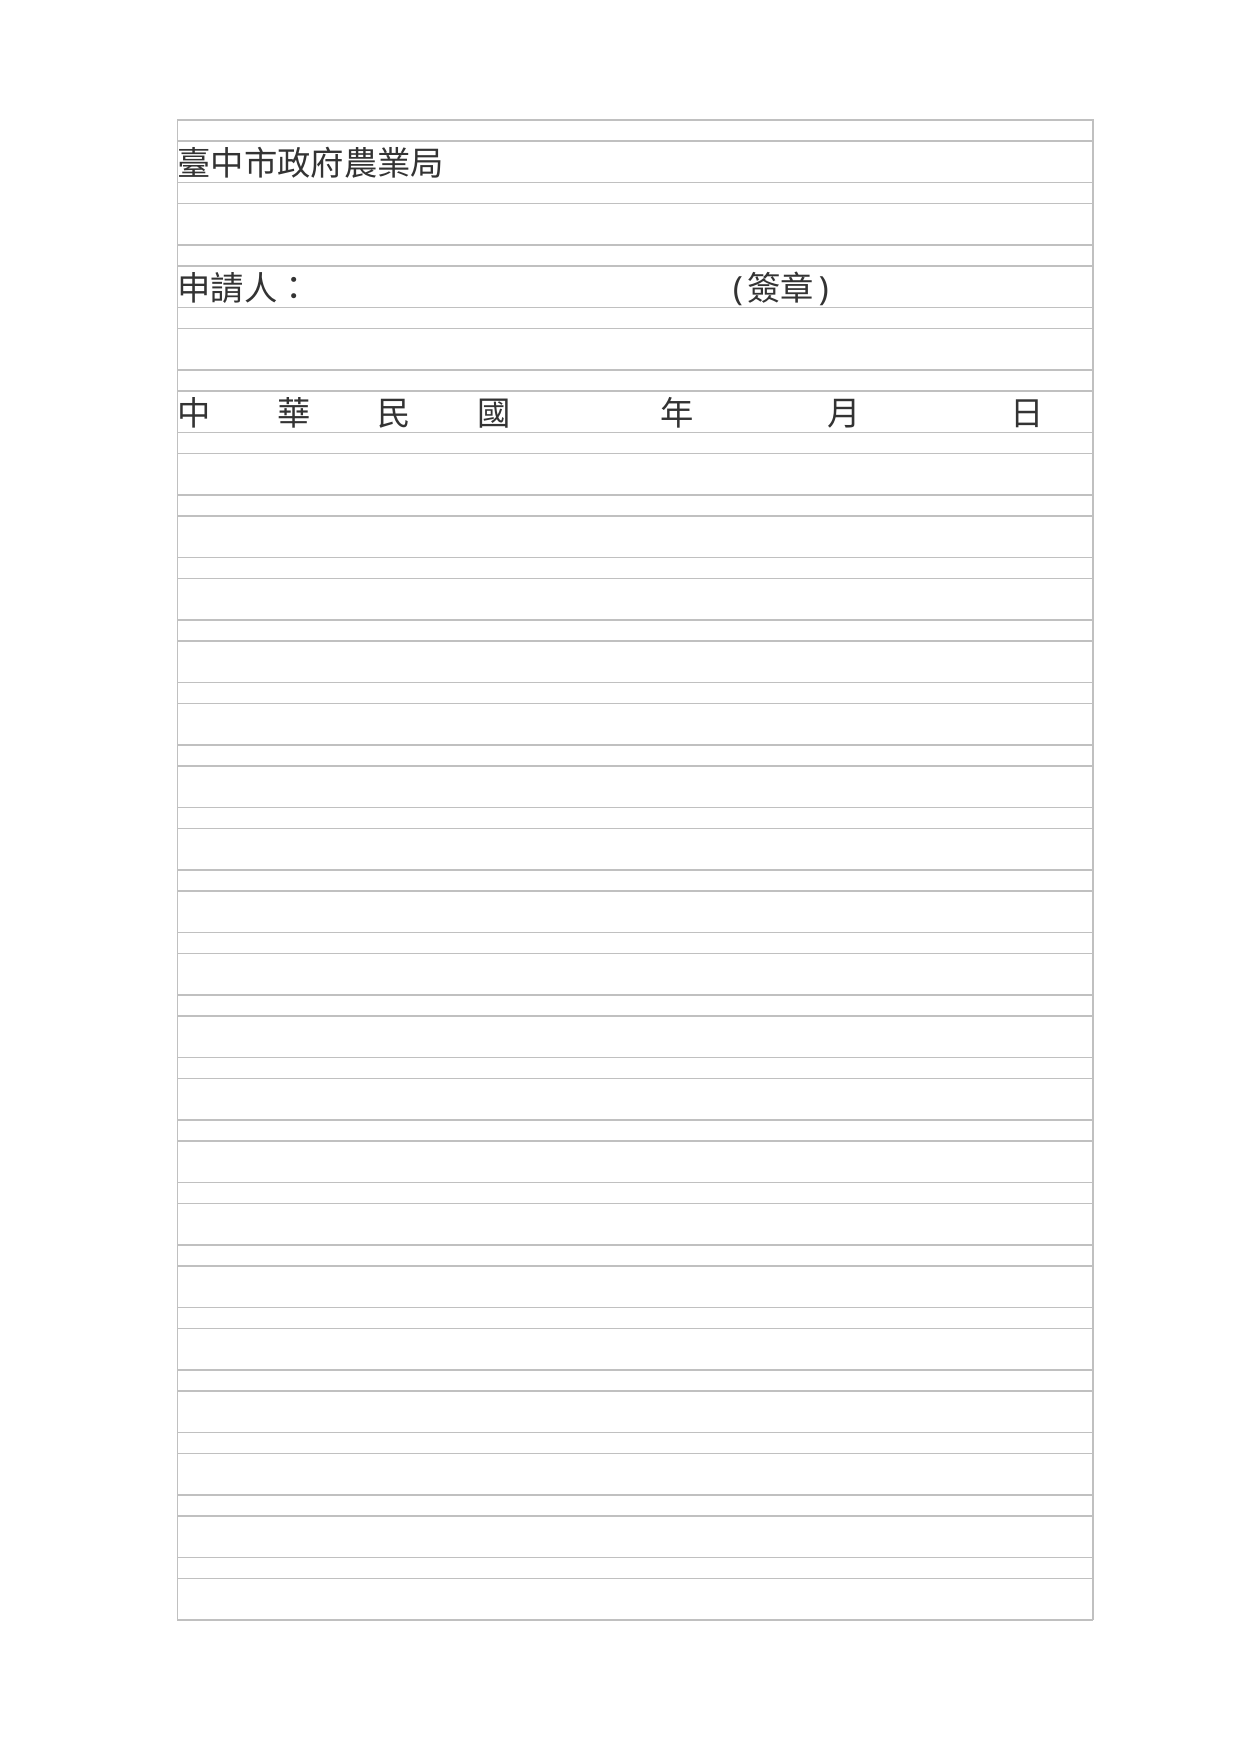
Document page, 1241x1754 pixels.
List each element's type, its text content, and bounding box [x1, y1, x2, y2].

text [178, 121, 1092, 140]
text 申請人： (簽章) [178, 267, 1092, 307]
text 臺中市政府農業局 [178, 142, 1092, 182]
text [178, 371, 1092, 390]
text 中 華 民 國 年 月 日 [178, 392, 1092, 432]
text [178, 246, 1092, 265]
